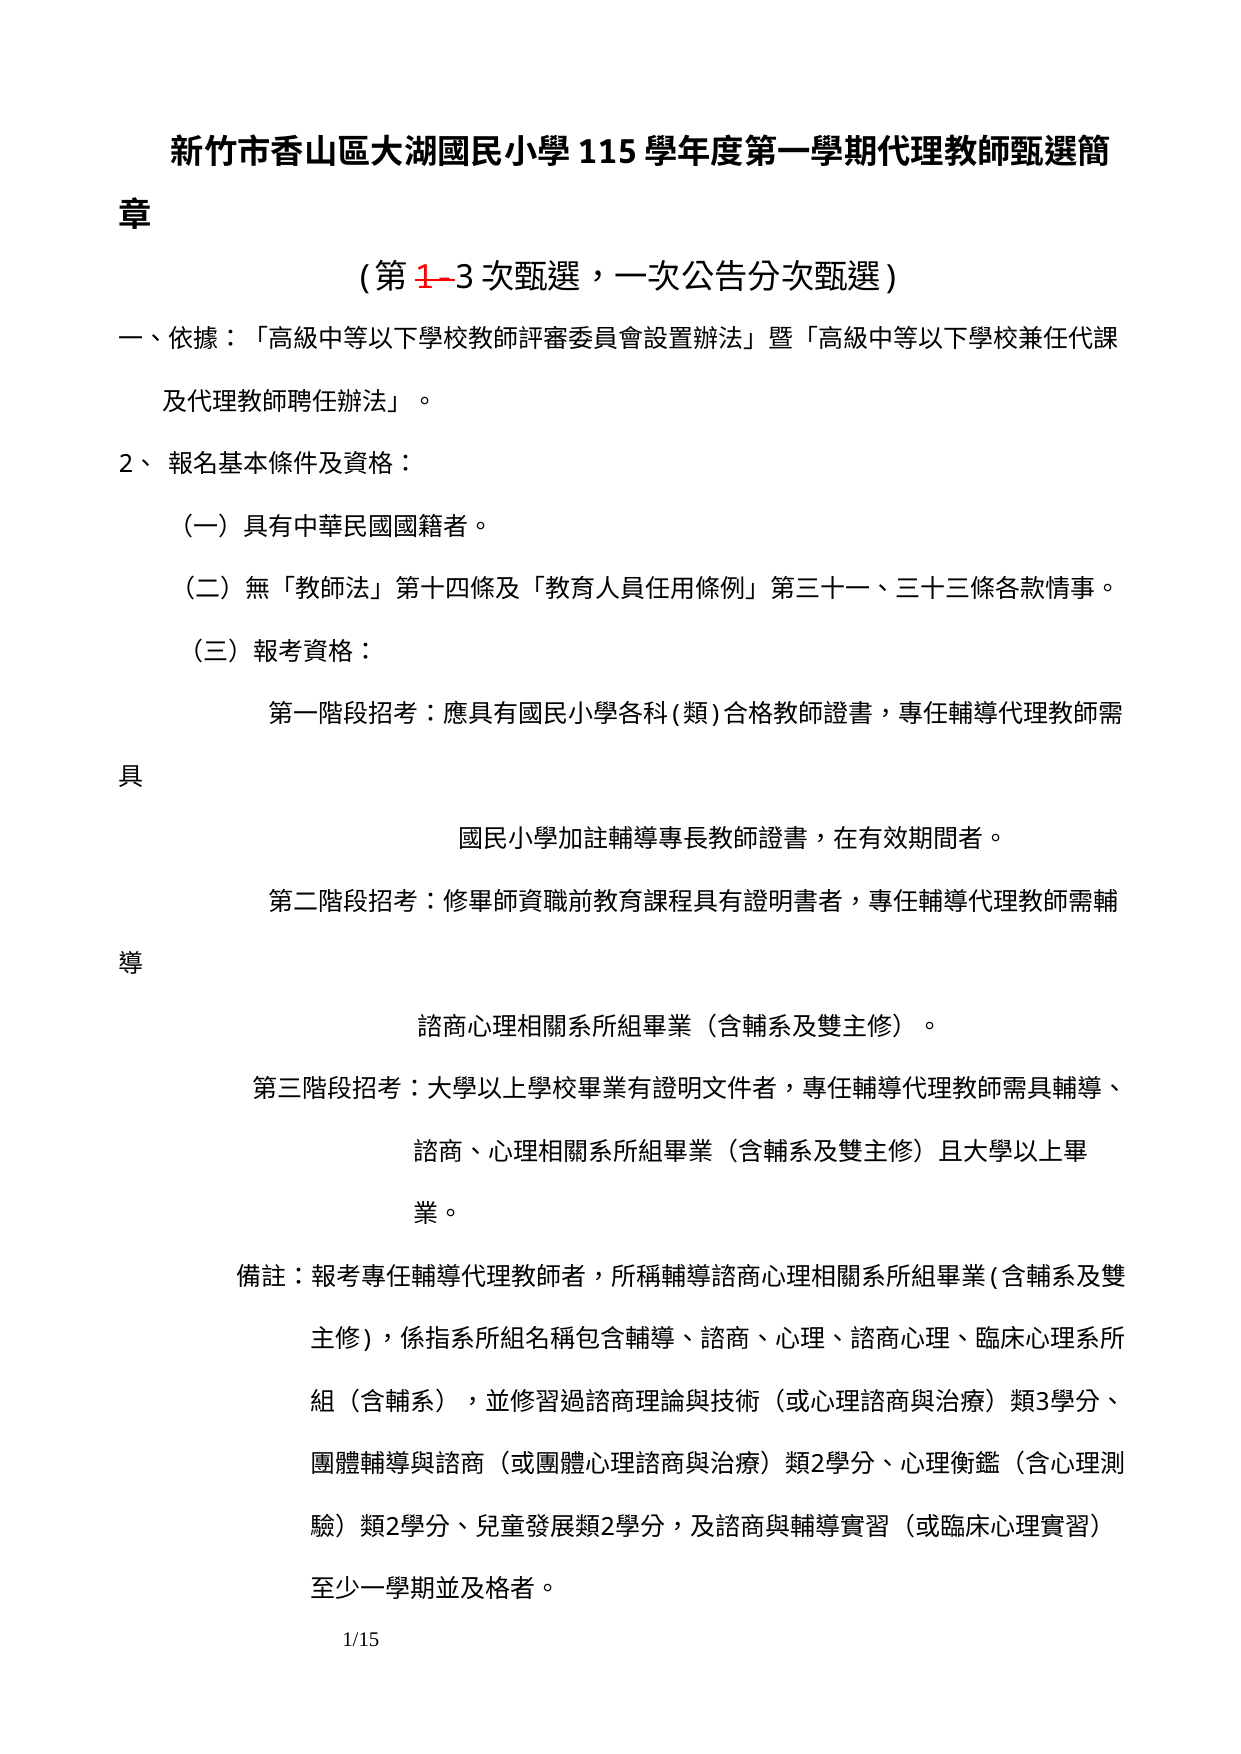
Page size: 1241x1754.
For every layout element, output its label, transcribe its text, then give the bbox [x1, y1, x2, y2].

text 國民小學加註輔導專長教師證書，在有效期間者。 [204, 795, 1137, 858]
text 新竹市香山區大湖國民小學115學年度第一學期代理教師甄選簡章 [118, 108, 1137, 233]
text （三）報考資格： [118, 608, 1137, 670]
text 第三階段招考：大學以上學校畢業有證明文件者，專任輔導代理教師需具輔導、 [118, 1045, 1137, 1108]
text 一、依據：「高級中等以下學校教師評審委員會設置辦法」暨「高級中等以下學校兼任代課及代理教師聘任辦法」。 [118, 295, 1137, 420]
text （一）具有中華民國國籍者。 [168, 483, 1137, 545]
text (第1-3次甄選，一次公告分次甄選) [118, 233, 1137, 295]
text 備註：報考專任輔導代理教師者，所稱輔導諮商心理相關系所組畢業(含輔系及雙 [236, 1233, 1137, 1295]
text 主修)，係指系所組名稱包含輔導、諮商、心理、諮商心理、臨床心理系所組（含輔系），並修習過諮商理論與技術（或心理諮商與治療）類3學分、團體輔導與諮商（或團體心理諮商與治療）類2學分、心理衡鑑（含心理測驗）類2學分、兒童發展類2學分，及諮商與輔導實習（或臨床心理實習）至少一學期並及格者。 [310, 1295, 1137, 1608]
list 報名基本條件及資格： [118, 420, 1137, 483]
text 業。 [118, 1170, 1137, 1233]
text 諮商心理相關系所組畢業（含輔系及雙主修）。 [417, 983, 1137, 1045]
text （二）無「教師法」第十四條及「教育人員任用條例」第三十一、三十三條各款情事。 [156, 545, 1137, 608]
text 第一階段招考：應具有國民小學各科(類)合格教師證書，專任輔導代理教師需具 [118, 670, 1137, 795]
text 諮商、心理相關系所組畢業（含輔系及雙主修）且大學以上畢 [118, 1108, 1137, 1170]
text 第二階段招考：修畢師資職前教育課程具有證明書者，專任輔導代理教師需輔導 [118, 858, 1137, 983]
